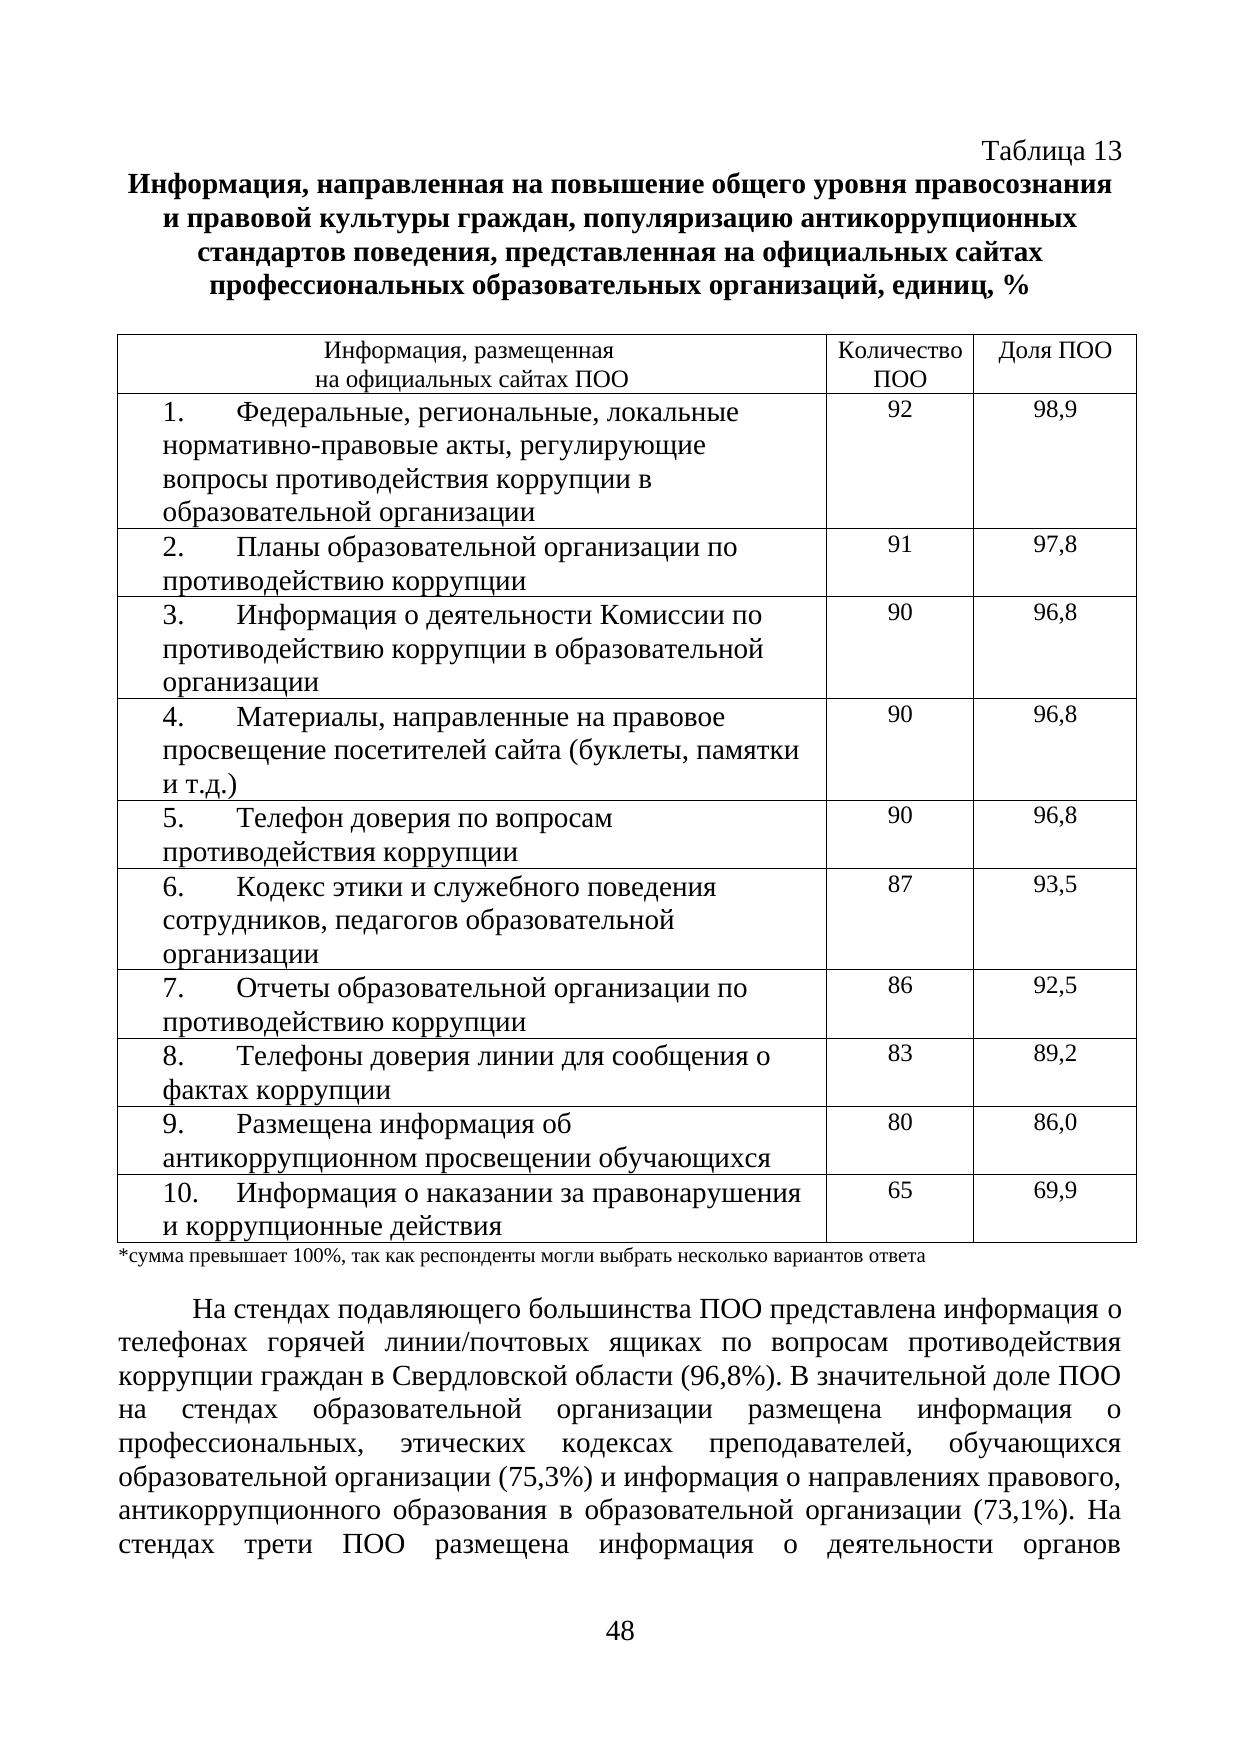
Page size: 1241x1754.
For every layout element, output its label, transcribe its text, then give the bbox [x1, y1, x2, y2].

text *сумма превышает 100%, так как респонденты могли выбрать несколько вариантов ответа [118, 1243, 1122, 1267]
table_cell 89,2 [974, 1039, 1136, 1106]
table_cell Телефоны доверия линии для сообщения о фактах коррупции [118, 1039, 826, 1106]
table_cell Информация о наказании за правонарушения и коррупционные действия [118, 1175, 826, 1242]
table_cell 92 [827, 394, 973, 528]
text На стендах подавляющего большинства ПОО представлена информация о телефонах горячей линии/почтовых ящиках по вопросам противодействия коррупции граждан в Свердловской области (96,8%). В значительной доле ПОО на стендах образовательной организации размещена информация о профессиональных, этических кодексах преподавателей, обучающихся образовательной организации (75,3%) и информация о направлениях правового, антикоррупционного образования в образовательной организации (73,1%). На стендах трети ПОО размещена информация о деятельности органов [118, 1291, 1122, 1559]
table_cell 65 [827, 1175, 973, 1242]
text Информация, направленная на повышение общего уровня правосознания и правовой культуры граждан, популяризацию антикоррупционных стандартов поведения, представленная на официальных сайтах профессиональных образовательных организаций, единиц, % [118, 167, 1122, 301]
text Таблица 13 [118, 133, 1122, 167]
table_cell 90 [827, 597, 973, 698]
table_header Количество ПОО [827, 335, 973, 393]
table_cell 80 [827, 1107, 973, 1174]
table_cell 96,8 [974, 597, 1136, 698]
table_cell 86,0 [974, 1107, 1136, 1174]
table_cell 93,5 [974, 869, 1136, 969]
table_cell Телефон доверия по вопросам противодействия коррупции [118, 801, 826, 868]
table_header Информация, размещенная на официальных сайтах ПОО [118, 335, 826, 393]
table_cell 97,8 [974, 529, 1136, 596]
table_header Доля ПОО [974, 335, 1136, 393]
table_cell 90 [827, 699, 973, 799]
table_cell Кодекс этики и служебного поведения сотрудников, педагогов образовательной организации [118, 869, 826, 969]
table_cell 91 [827, 529, 973, 596]
table_cell Материалы, направленные на правовое просвещение посетителей сайта (буклеты, памятки и т.д.) [118, 699, 826, 799]
table_cell 87 [827, 869, 973, 969]
table_cell Планы образовательной организации по противодействию коррупции [118, 529, 826, 596]
table_cell 96,8 [974, 699, 1136, 799]
table_cell Информация о деятельности Комиссии по противодействию коррупции в образовательной организации [118, 597, 826, 698]
table_cell 96,8 [974, 801, 1136, 868]
table_cell 92,5 [974, 970, 1136, 1037]
table_cell Федеральные, региональные, локальные нормативно-правовые акты, регулирующие вопросы противодействия коррупции в образовательной организации [118, 394, 826, 528]
table_cell Отчеты образовательной организации по противодействию коррупции [118, 970, 826, 1037]
table_cell 90 [827, 801, 973, 868]
table_cell 69,9 [974, 1175, 1136, 1242]
table_cell 86 [827, 970, 973, 1037]
table_cell 98,9 [974, 394, 1136, 528]
table_cell Размещена информация об антикоррупционном просвещении обучающихся [118, 1107, 826, 1174]
table_cell 83 [827, 1039, 973, 1106]
